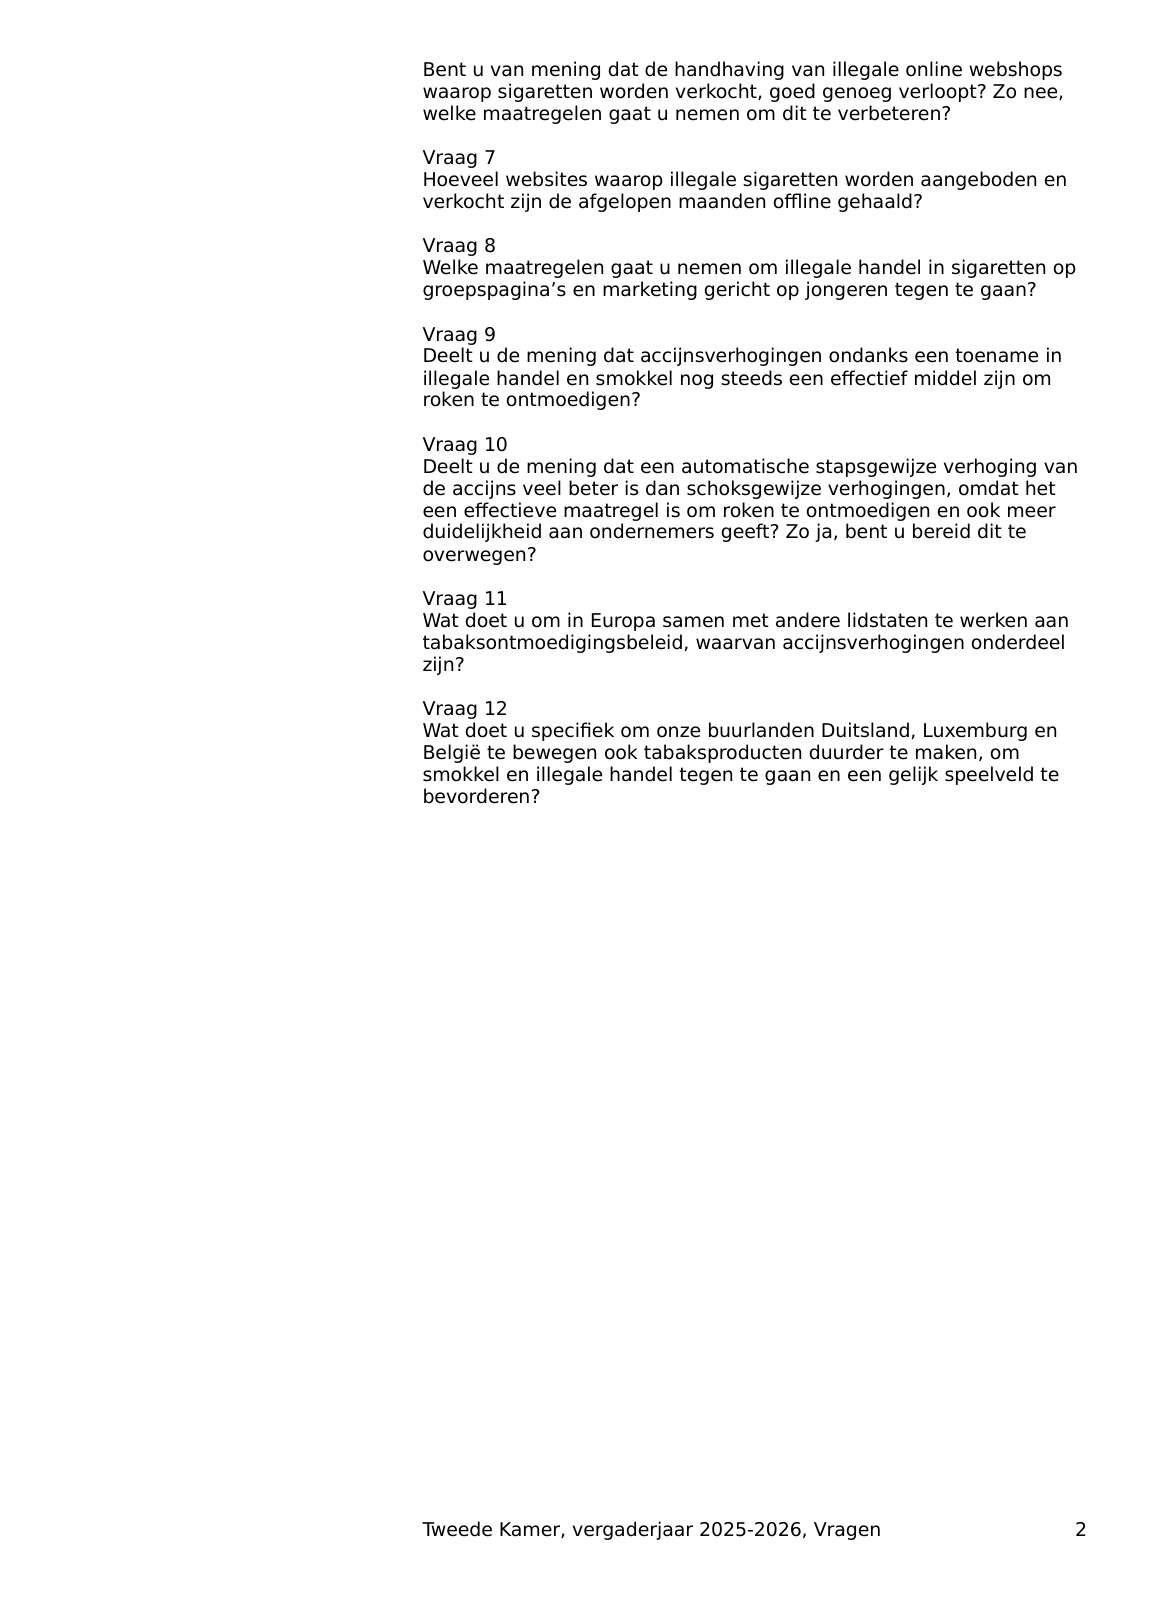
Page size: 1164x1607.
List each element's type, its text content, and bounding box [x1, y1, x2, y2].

text Vraag 10 [422, 433, 1087, 456]
text Hoeveel websites waarop illegale sigaretten worden aangeboden en verkocht zijn de afgelopen maanden offline gehaald? [422, 169, 1087, 213]
text Deelt u de mening dat accijnsverhogingen ondanks een toename in illegale handel en smokkel nog steeds een effectief middel zijn om roken te ontmoedigen? [422, 345, 1087, 411]
text Bent u van mening dat de handhaving van illegale online webshops waarop sigaretten worden verkocht, goed genoeg verloopt? Zo nee, welke maatregelen gaat u nemen om dit te verbeteren? [422, 59, 1087, 125]
text Vraag 9 [422, 323, 1087, 345]
text Vraag 11 [422, 588, 1087, 609]
text Vraag 7 [422, 147, 1087, 169]
text Deelt u de mening dat een automatische stapsgewijze verhoging van de accijns veel beter is dan schoksgewijze verhogingen, omdat het een effectieve maatregel is om roken te ontmoedigen en ook meer duidelijkheid aan ondernemers geeft? Zo ja, bent u bereid dit te overwegen? [422, 456, 1087, 565]
text Welke maatregelen gaat u nemen om illegale handel in sigaretten op groepspagina’s en marketing gericht op jongeren tegen te gaan? [422, 257, 1087, 301]
text Wat doet u specifiek om onze buurlanden Duitsland, Luxemburg en België te bewegen ook tabaksproducten duurder te maken, om smokkel en illegale handel tegen te gaan en een gelijk speelveld te bevorderen? [422, 720, 1087, 808]
text Vraag 12 [422, 698, 1087, 720]
text Vraag 8 [422, 235, 1087, 257]
text Wat doet u om in Europa samen met andere lidstaten te werken aan tabaksontmoedigingsbeleid, waarvan accijnsverhogingen onderdeel zijn? [422, 609, 1087, 676]
